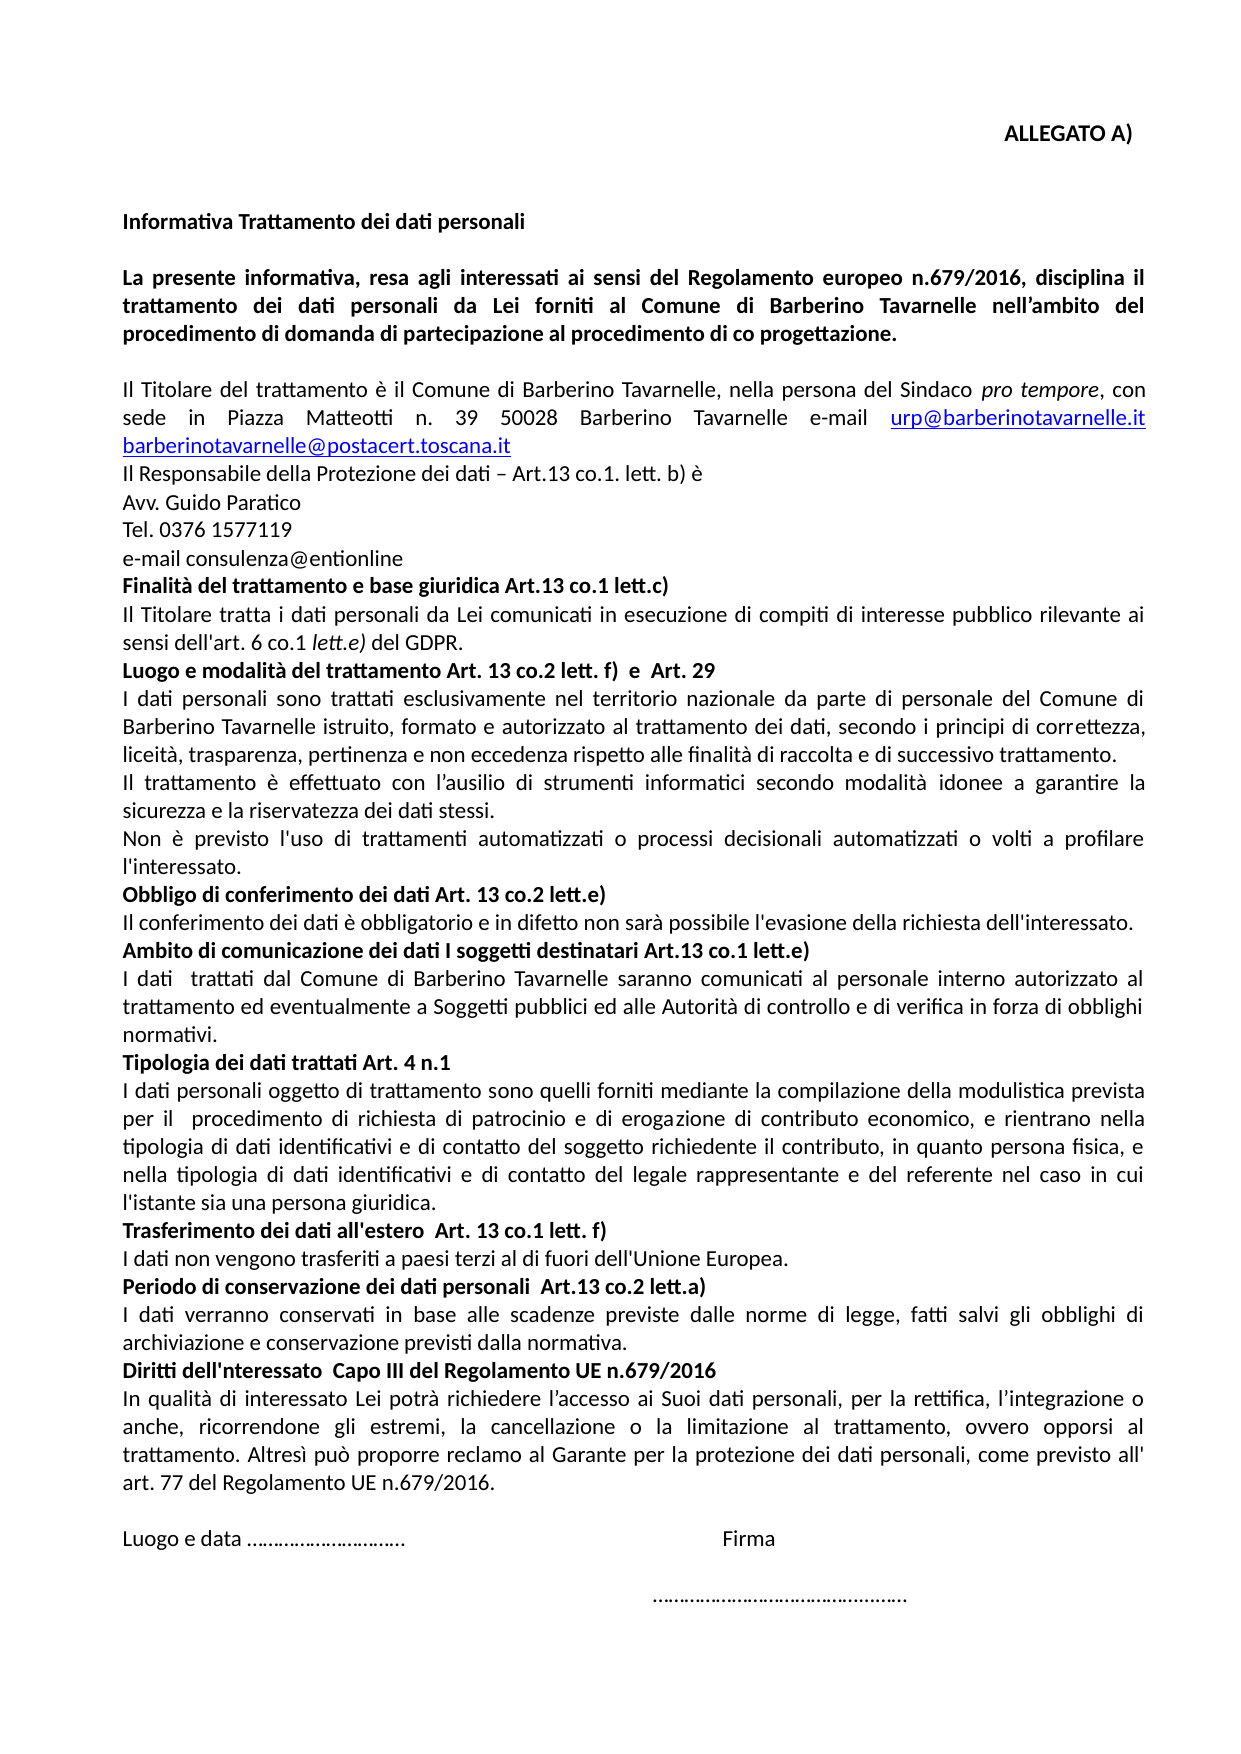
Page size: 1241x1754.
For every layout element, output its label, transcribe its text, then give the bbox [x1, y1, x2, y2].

text Finalità del trattamento e base giuridica Art.13 co.1 lett.c) [122, 572, 1146, 600]
text Non è previsto l'uso di trattamenti automatizzati o processi decisionali automatizzati o volti a profilare l'interessato. [122, 824, 1146, 880]
text Tel. 0376 1577119 [122, 516, 1146, 544]
text Luogo e modalità del trattamento Art. 13 co.2 lett. f) e Art. 29 [122, 656, 1146, 684]
text In qualità di interessato Lei potrà richiedere l’accesso ai Suoi dati personali, per la rettifica, l’integrazione o anche, ricorrendone gli estremi, la cancellazione o la limitazione al trattamento, ovvero opporsi al trattamento. Altresì può proporre reclamo al Garante per la protezione dei dati personali, come previsto all' art. 77 del Regolamento UE n.679/2016. [122, 1384, 1146, 1496]
text Tipologia dei dati trattati Art. 4 n.1 [122, 1048, 1146, 1076]
text e-mail consulenza@entionline [122, 544, 1146, 572]
text Il trattamento è effettuato con l’ausilio di strumenti informatici secondo modalità idonee a garantire la sicurezza e la riservatezza dei dati stessi. [122, 768, 1146, 824]
text La presente informativa, resa agli interessati ai sensi del Regolamento europeo n.679/2016, disciplina il trattamento dei dati personali da Lei forniti al Comune di Barberino Tavarnelle nell’ambito del procedimento di domanda di partecipazione al procedimento di co progettazione. [122, 263, 1146, 347]
text Il Responsabile della Protezione dei dati – Art.13 co.1. lett. b) è [122, 459, 1146, 488]
text Periodo di conservazione dei dati personali Art.13 co.2 lett.a) [122, 1272, 1146, 1300]
text I dati trattati dal Comune di Barberino Tavarnelle saranno comunicati al personale interno autorizzato al trattamento ed eventualmente a Soggetti pubblici ed alle Autorità di controllo e di verifica in forza di obblighi normativi. [122, 964, 1146, 1048]
text I dati personali sono trattati esclusivamente nel territorio nazionale da parte di personale del Comune di Barberino Tavarnelle istruito, formato e autorizzato al trattamento dei dati, secondo i principi di correttezza, liceità, trasparenza, pertinenza e non eccedenza rispetto alle finalità di raccolta e di successivo trattamento. [122, 684, 1146, 768]
text Il Titolare tratta i dati personali da Lei comunicati in esecuzione di compiti di interesse pubblico rilevante ai sensi dell'art. 6 co.1 lett.e) del GDPR. [122, 600, 1146, 656]
text Ambito di comunicazione dei dati I soggetti destinatari Art.13 co.1 lett.e) [122, 936, 1146, 964]
text Trasferimento dei dati all'estero Art. 13 co.1 lett. f) [122, 1216, 1146, 1244]
text Il Titolare del trattamento è il Comune di Barberino Tavarnelle, nella persona del Sindaco pro tempore, con sede in Piazza Matteotti n. 39 50028 Barberino Tavarnelle e-mail urp@barberinotavarnelle.it barberinotavarnelle@postacert.toscana.it [122, 376, 1146, 459]
text I dati personali oggetto di trattamento sono quelli forniti mediante la compilazione della modulistica prevista per il procedimento di richiesta di patrocinio e di erogazione di contributo economico, e rientrano nella tipologia di dati identificativi e di contatto del soggetto richiedente il contributo, in quanto persona fisica, e nella tipologia di dati identificativi e di contatto del legale rappresentante e del referente nel caso in cui l'istante sia una persona giuridica. [122, 1076, 1146, 1216]
text Avv. Guido Paratico [122, 488, 1146, 516]
text Obbligo di conferimento dei dati Art. 13 co.2 lett.e) [122, 880, 1146, 908]
text …………………………………...…… [122, 1580, 1146, 1608]
text Il conferimento dei dati è obbligatorio e in difetto non sarà possibile l'evasione della richiesta dell'interessato. [122, 908, 1146, 936]
text Diritti dell'nteressato Capo III del Regolamento UE n.679/2016 [122, 1356, 1146, 1384]
text Luogo e data ………………………… Firma [122, 1524, 1146, 1552]
text I dati verranno conservati in base alle scadenze previste dalle norme di legge, fatti salvi gli obblighi di archiviazione e conservazione previsti dalla normativa. [122, 1300, 1146, 1356]
text I dati non vengono trasferiti a paesi terzi al di fuori dell'Unione Europea. [122, 1244, 1146, 1272]
text Informativa Trattamento dei dati personali [122, 207, 1146, 235]
